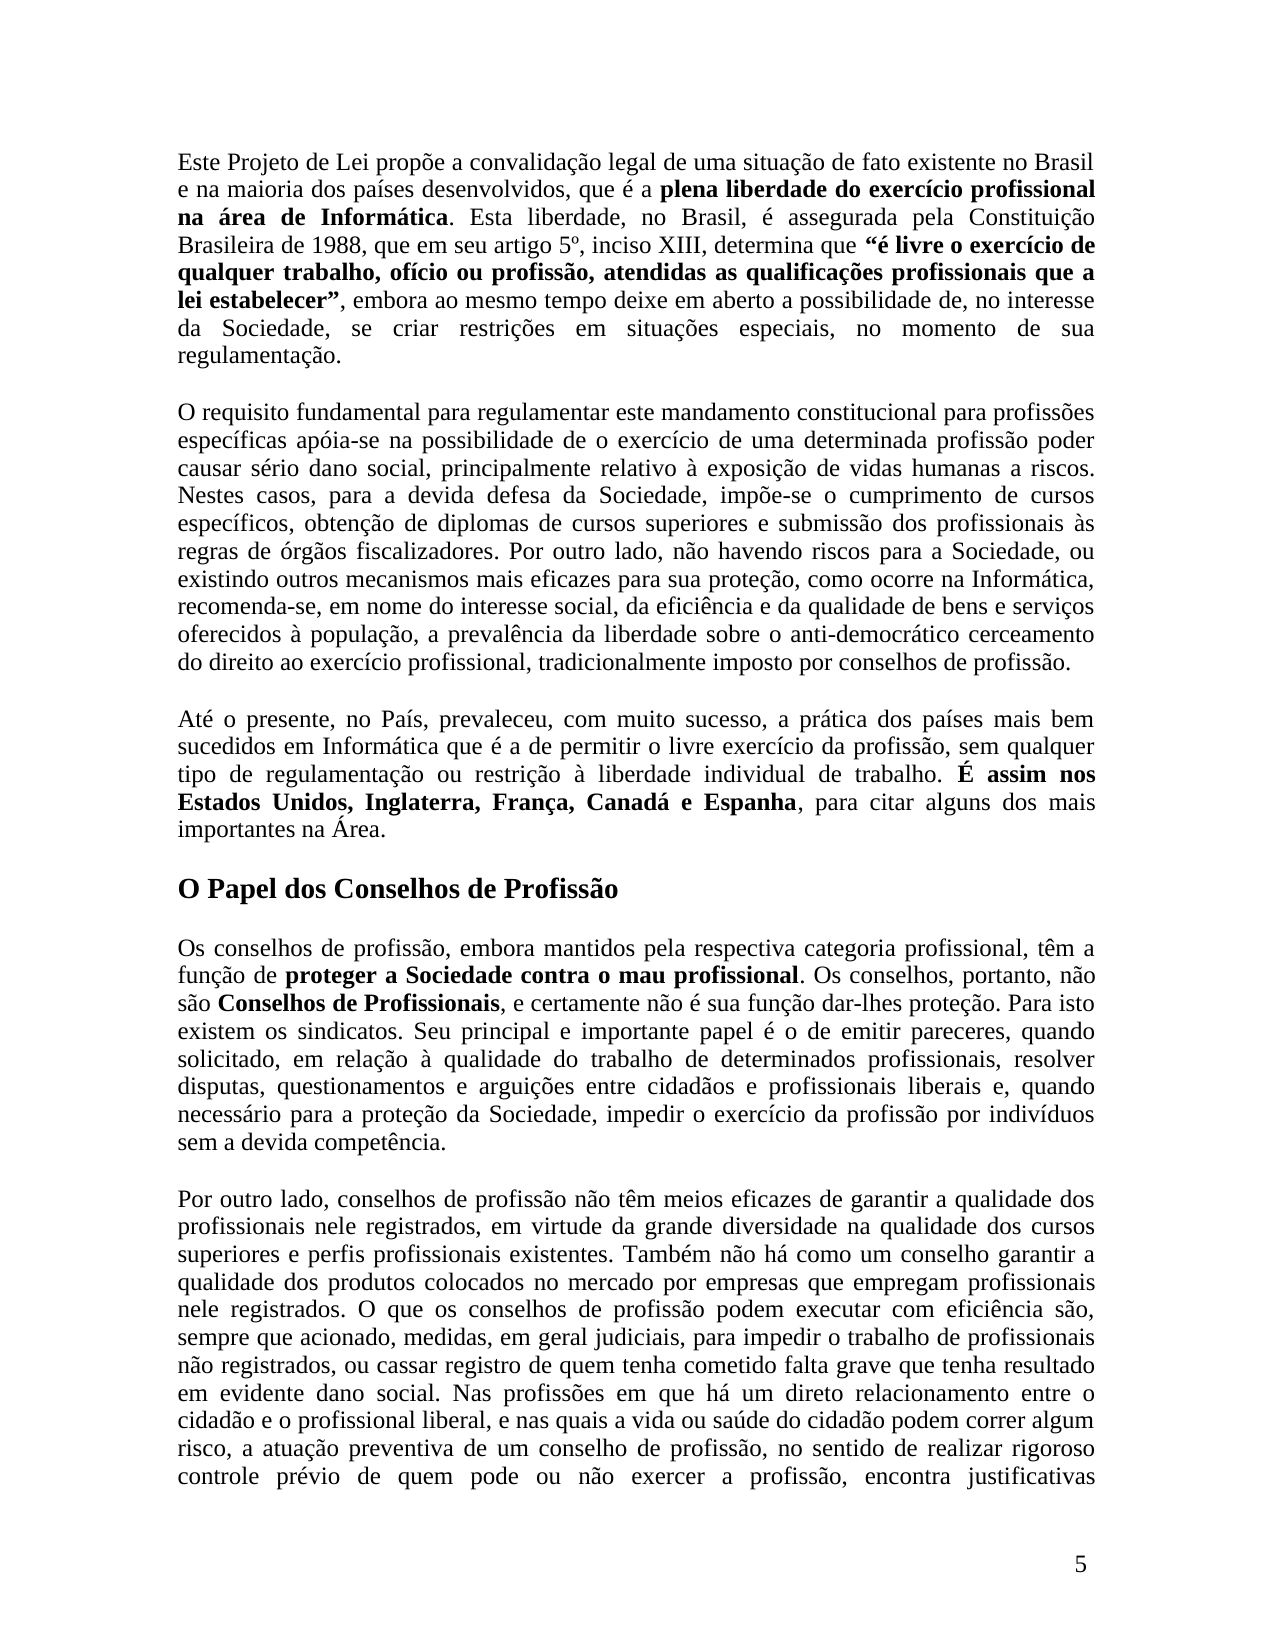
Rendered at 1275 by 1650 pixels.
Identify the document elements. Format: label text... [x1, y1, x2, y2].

text Até o presente, no País, prevaleceu, com muito sucesso, a prática dos países mais bem sucedidos em Informática que é a de permitir o livre exercício da profissão, sem qualquer tipo de regulamentação ou restrição à liberdade individual de trabalho. É assim nos Estados Unidos, Inglaterra, França, Canadá e Espanha, para citar alguns dos mais importantes na Área. [177, 705, 1096, 843]
text Este Projeto de Lei propõe a convalidação legal de uma situação de fato existente no Brasil e na maioria dos países desenvolvidos, que é a plena liberdade do exercício profissional na área de Informática. Esta liberdade, no Brasil, é assegurada pela Constituição Brasileira de 1988, que em seu artigo 5º, inciso XIII, determina que “é livre o exercício de qualquer trabalho, ofício ou profissão, atendidas as qualificações profissionais que a lei estabelecer”, embora ao mesmo tempo deixe em aberto a possibilidade de, no interesse da Sociedade, se criar restrições em situações especiais, no momento de sua regulamentação. [177, 148, 1096, 369]
text Por outro lado, conselhos de profissão não têm meios eficazes de garantir a qualidade dos profissionais nele registrados, em virtude da grande diversidade na qualidade dos cursos superiores e perfis profissionais existentes. Também não há como um conselho garantir a qualidade dos produtos colocados no mercado por empresas que empregam profissionais nele registrados. O que os conselhos de profissão podem executar com eficiência são, sempre que acionado, medidas, em geral judiciais, para impedir o trabalho de profissionais não registrados, ou cassar registro de quem tenha cometido falta grave que tenha resultado em evidente dano social. Nas profissões em que há um direto relacionamento entre o cidadão e o profissional liberal, e nas quais a vida ou saúde do cidadão podem correr algum risco, a atuação preventiva de um conselho de profissão, no sentido de realizar rigoroso controle prévio de quem pode ou não exercer a profissão, encontra justificativas [177, 1185, 1096, 1489]
text O Papel dos Conselhos de Profissão [177, 872, 1096, 905]
text Os conselhos de profissão, embora mantidos pela respectiva categoria profissional, têm a função de proteger a Sociedade contra o mau profissional. Os conselhos, portanto, não são Conselhos de Profissionais, e certamente não é sua função dar-lhes proteção. Para isto existem os sindicatos. Seu principal e importante papel é o de emitir pareceres, quando solicitado, em relação à qualidade do trabalho de determinados profissionais, resolver disputas, questionamentos e arguições entre cidadãos e profissionais liberais e, quando necessário para a proteção da Sociedade, impedir o exercício da profissão por indivíduos sem a devida competência. [177, 934, 1096, 1156]
text O requisito fundamental para regulamentar este mandamento constitucional para profissões específicas apóia-se na possibilidade de o exercício de uma determinada profissão poder causar sério dano social, principalmente relativo à exposição de vidas humanas a riscos. Nestes casos, para a devida defesa da Sociedade, impõe-se o cumprimento de cursos específicos, obtenção de diplomas de cursos superiores e submissão dos profissionais às regras de órgãos fiscalizadores. Por outro lado, não havendo riscos para a Sociedade, ou existindo outros mecanismos mais eficazes para sua proteção, como ocorre na Informática, recomenda-se, em nome do interesse social, da eficiência e da qualidade de bens e serviços oferecidos à população, a prevalência da liberdade sobre o anti-democrático cerceamento do direito ao exercício profissional, tradicionalmente imposto por conselhos de profissão. [177, 398, 1096, 676]
